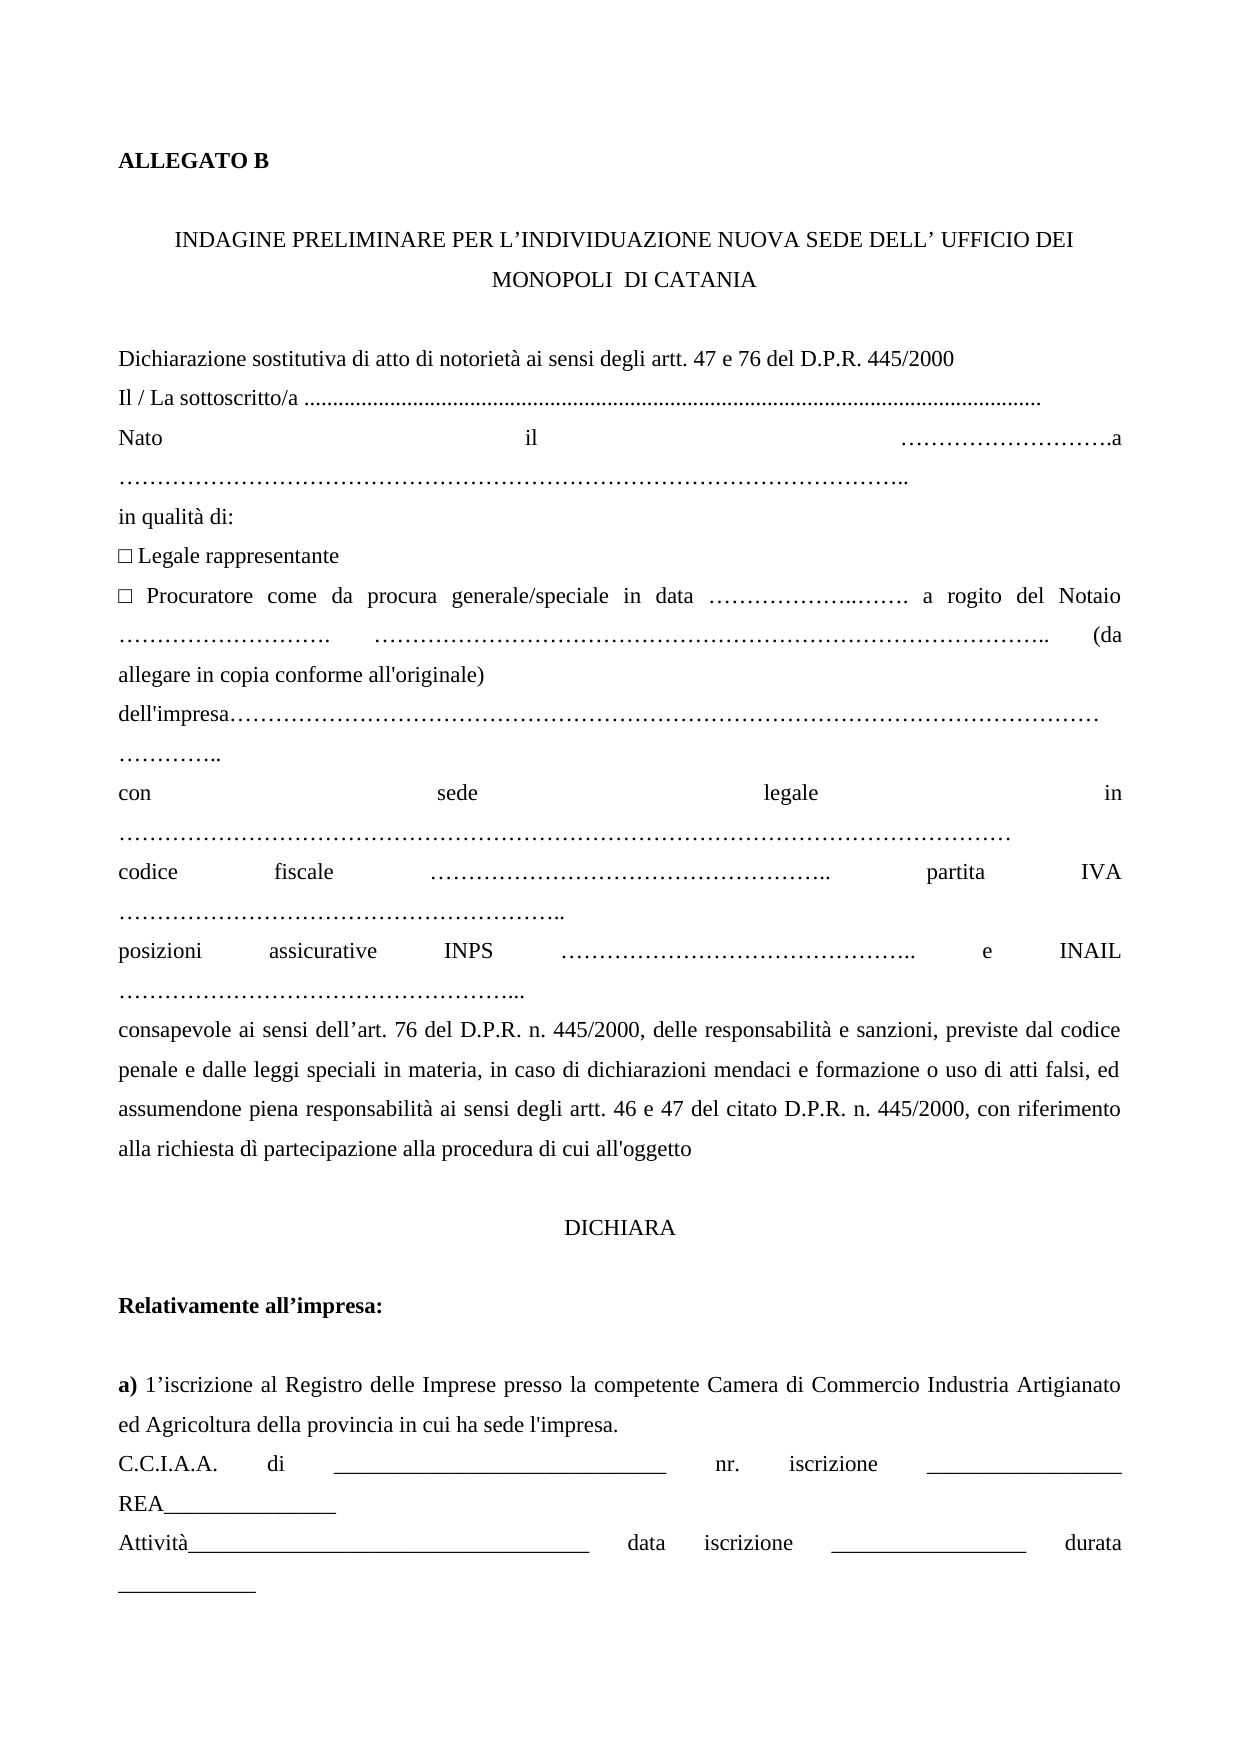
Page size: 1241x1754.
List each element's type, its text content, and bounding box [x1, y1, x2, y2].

text ALLEGATO B [118, 148, 1130, 174]
text consapevole ai sensi dell’art. 76 del D.P.R. n. 445/2000, delle responsabilità e sanzioni, previste dal codice penale e dalle leggi speciali in materia, in caso di dichiarazioni mendaci e formazione o uso di atti falsi, ed assumendone piena responsabilità ai sensi degli artt. 46 e 47 del citato D.P.R. n. 445/2000, con riferimento alla richiesta dì partecipazione alla procedura di cui all'oggetto [118, 1016, 1122, 1161]
text con sede legale in ……………………………………………………………………………………………………… [118, 779, 1122, 845]
text Dichiarazione sostitutiva di atto di notorietà ai sensi degli artt. 47 e 76 del D.P.R. 445/2000 [118, 345, 1122, 371]
text DICHIARA [118, 1213, 1122, 1240]
text Il / La sottoscritto/a ................................................................................................................................. [118, 384, 1122, 411]
text INDAGINE PRELIMINARE PER L’INDIVIDUAZIONE NUOVA SEDE DELL’ UFFICIO DEI MONOPOLI DI CATANIA [118, 227, 1130, 292]
text codice fiscale …………………………………………….. partita IVA ………………………………………………….. [118, 858, 1122, 924]
text Nato il ……………………….a ………………………………………………………………………………………….. [118, 424, 1122, 490]
text □ Procuratore come da procura generale/speciale in data ………………..……. a rogito del Notaio ………………………. …………………………………………………………………………….. (da allegare in copia conforme all'originale) [118, 582, 1122, 687]
text □ Legale rappresentante [118, 542, 1122, 569]
text posizioni assicurative INPS ……………………………………….. e INAIL ……………………………………………... [118, 937, 1122, 1003]
text Attività___________________________________ data iscrizione _________________ durata ____________ [118, 1529, 1122, 1595]
text a) 1’iscrizione al Registro delle Imprese presso la competente Camera di Commercio Industria Artigianato ed Agricoltura della provincia in cui ha sede l'impresa. [118, 1371, 1122, 1437]
text C.C.I.A.A. di _____________________________ nr. iscrizione _________________ REA_______________ [118, 1450, 1122, 1516]
text Relativamente all’impresa: [118, 1292, 1122, 1319]
text dell'impresa……………………………………………………………………………………………………………….. [118, 700, 1122, 766]
text in qualità di: [118, 503, 1122, 529]
